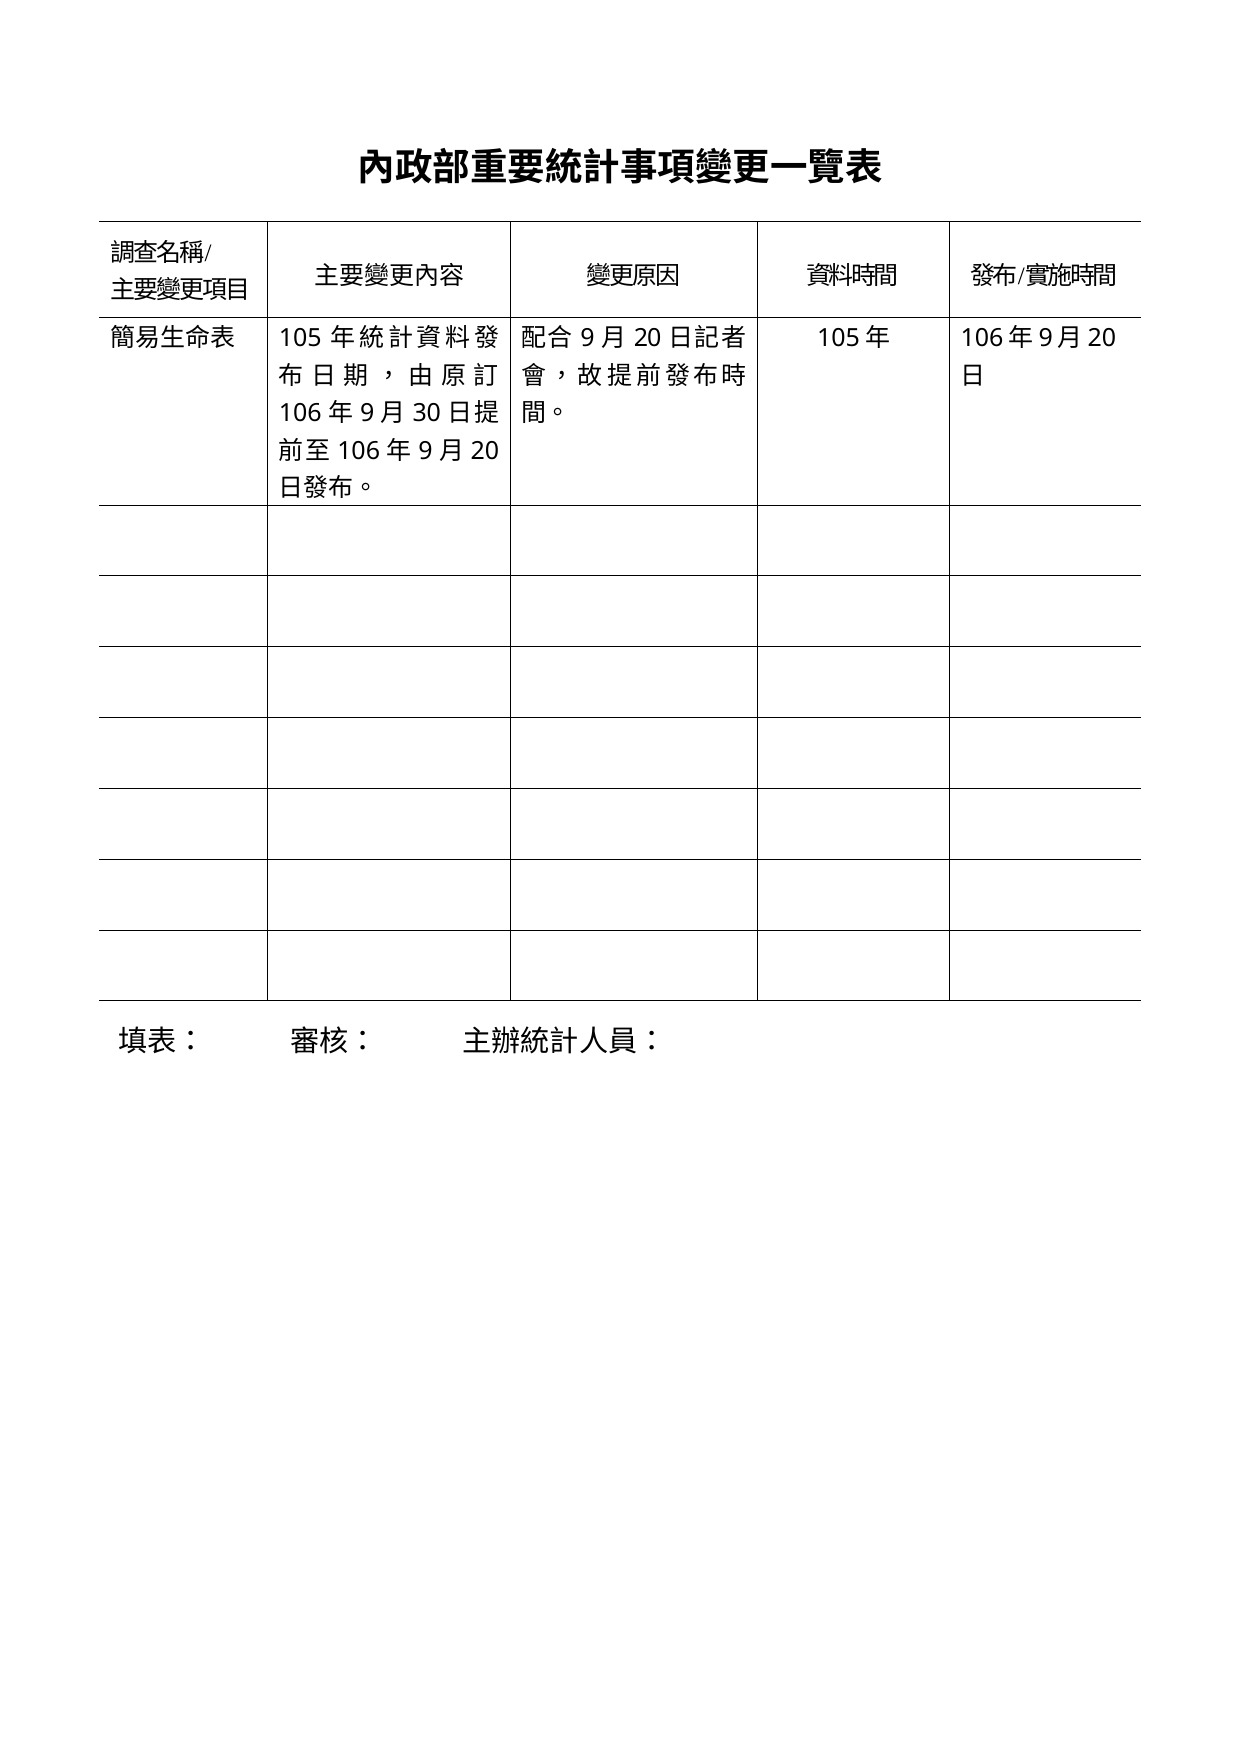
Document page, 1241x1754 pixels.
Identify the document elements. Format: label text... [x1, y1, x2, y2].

table_cell [511, 718, 757, 788]
table_cell 配合9月20日記者會，故提前發布時間。 [511, 318, 757, 504]
table_cell [758, 506, 949, 575]
table_cell [511, 789, 757, 859]
table_cell [268, 576, 510, 646]
table_cell [99, 789, 267, 859]
text 填表： 審核： 主辦統計人員： [89, 1001, 1152, 1076]
table_header 資料時間 [758, 222, 949, 316]
text 內政部重要統計事項變更一覽表 [89, 127, 1152, 202]
table_header 變更原因 [511, 222, 757, 316]
table_cell [99, 506, 267, 575]
table_cell [268, 647, 510, 717]
table_cell [758, 789, 949, 859]
table_cell [758, 931, 949, 1000]
table_cell [268, 506, 510, 575]
table_cell [99, 647, 267, 717]
table_cell [511, 931, 757, 1000]
table_cell [950, 647, 1141, 717]
table_cell [99, 718, 267, 788]
table_cell [268, 931, 510, 1000]
table_cell 106年9月20日 [950, 318, 1141, 504]
table_cell [950, 789, 1141, 859]
table_cell [758, 647, 949, 717]
table_cell 105年統計資料發布日期，由原訂106年9月30日提前至106年9月20日發布。 [268, 318, 510, 504]
table_cell [511, 576, 757, 646]
table_cell [99, 931, 267, 1000]
table_cell [268, 718, 510, 788]
table_cell [99, 576, 267, 646]
table_cell 105年 [758, 318, 949, 504]
table_cell [511, 860, 757, 929]
table_cell [758, 718, 949, 788]
table_header 調查名稱/ 主要變更項目 [99, 222, 267, 316]
table_cell [950, 931, 1141, 1000]
table_cell [950, 576, 1141, 646]
table_cell [511, 647, 757, 717]
table_cell [511, 506, 757, 575]
table_header 主要變更內容 [268, 222, 510, 316]
table_cell [758, 860, 949, 929]
table_cell [268, 789, 510, 859]
table_cell [950, 506, 1141, 575]
table_cell [950, 860, 1141, 929]
table_cell [99, 860, 267, 929]
table_cell [950, 718, 1141, 788]
table_header 發布/實施時間 [950, 222, 1141, 316]
table_cell [758, 576, 949, 646]
table_cell [268, 860, 510, 929]
table_cell 簡易生命表 [99, 318, 267, 504]
